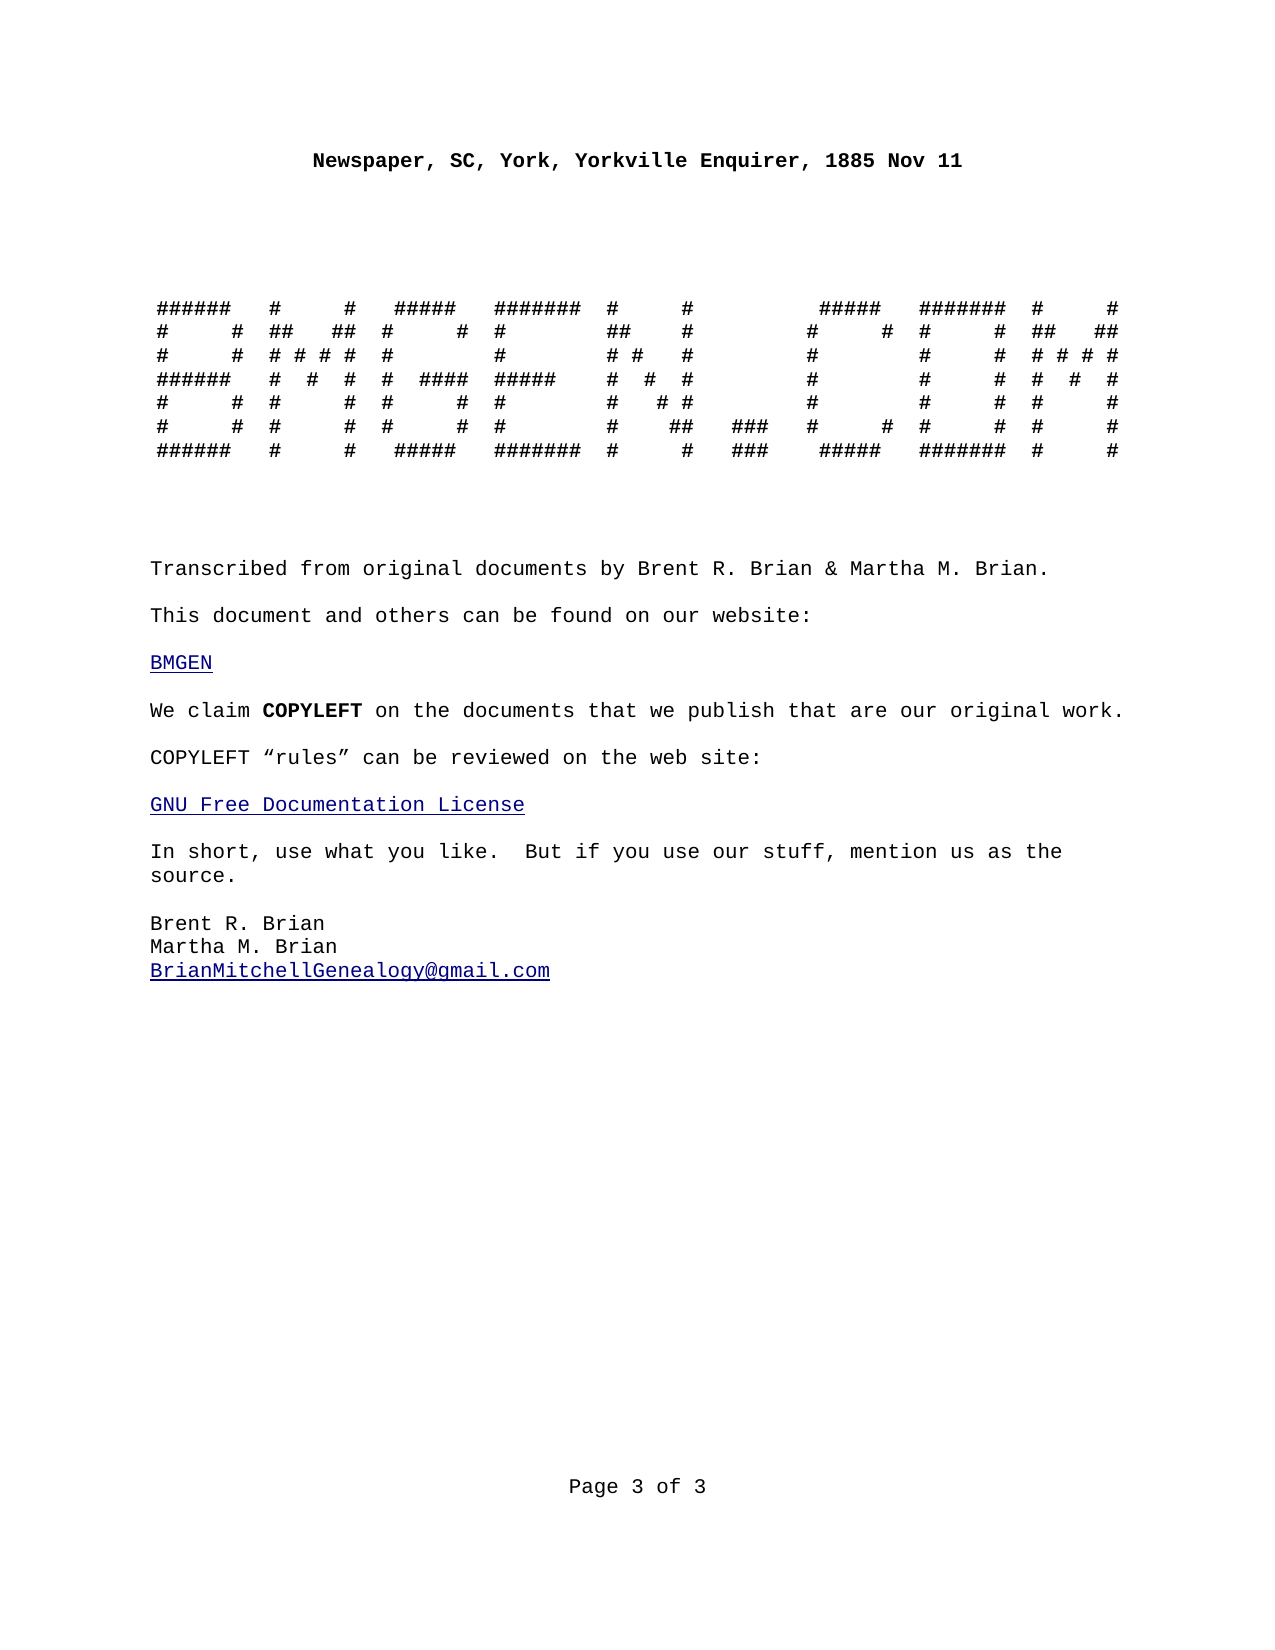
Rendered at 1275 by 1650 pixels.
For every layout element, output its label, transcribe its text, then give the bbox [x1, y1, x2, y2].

text # # # # # # # # ## ### # # # # # # [150, 416, 1125, 439]
text GNU Free Documentation License [150, 794, 1125, 818]
text In short, use what you like. But if you use our stuff, mention us as the source. [150, 842, 1125, 889]
text BMGEN [150, 652, 1125, 676]
text # # ## ## # # # ## # # # # # ## ## [150, 321, 1125, 345]
text We claim COPYLEFT on the documents that we publish that are our original work. [150, 700, 1125, 723]
text Transcribed from original documents by Brent R. Brian & Martha M. Brian. [150, 558, 1125, 581]
text Martha M. Brian [150, 936, 1125, 960]
text Brent R. Brian [150, 912, 1125, 936]
text COPYLEFT “rules” can be reviewed on the web site: [150, 747, 1125, 771]
text # # # # # # # # # # # # # # # [150, 392, 1125, 416]
text ###### # # # # #### ##### # # # # # # # # # [150, 369, 1125, 392]
text ###### # # ##### ####### # # ### ##### ####### # # [150, 439, 1125, 463]
text ###### # # ##### ####### # # ##### ####### # # [150, 298, 1125, 321]
text BrianMitchellGenealogy@gmail.com [150, 960, 1125, 983]
text This document and others can be found on our website: [150, 605, 1125, 629]
text # # # # # # # # # # # # # # # # # # [150, 345, 1125, 369]
